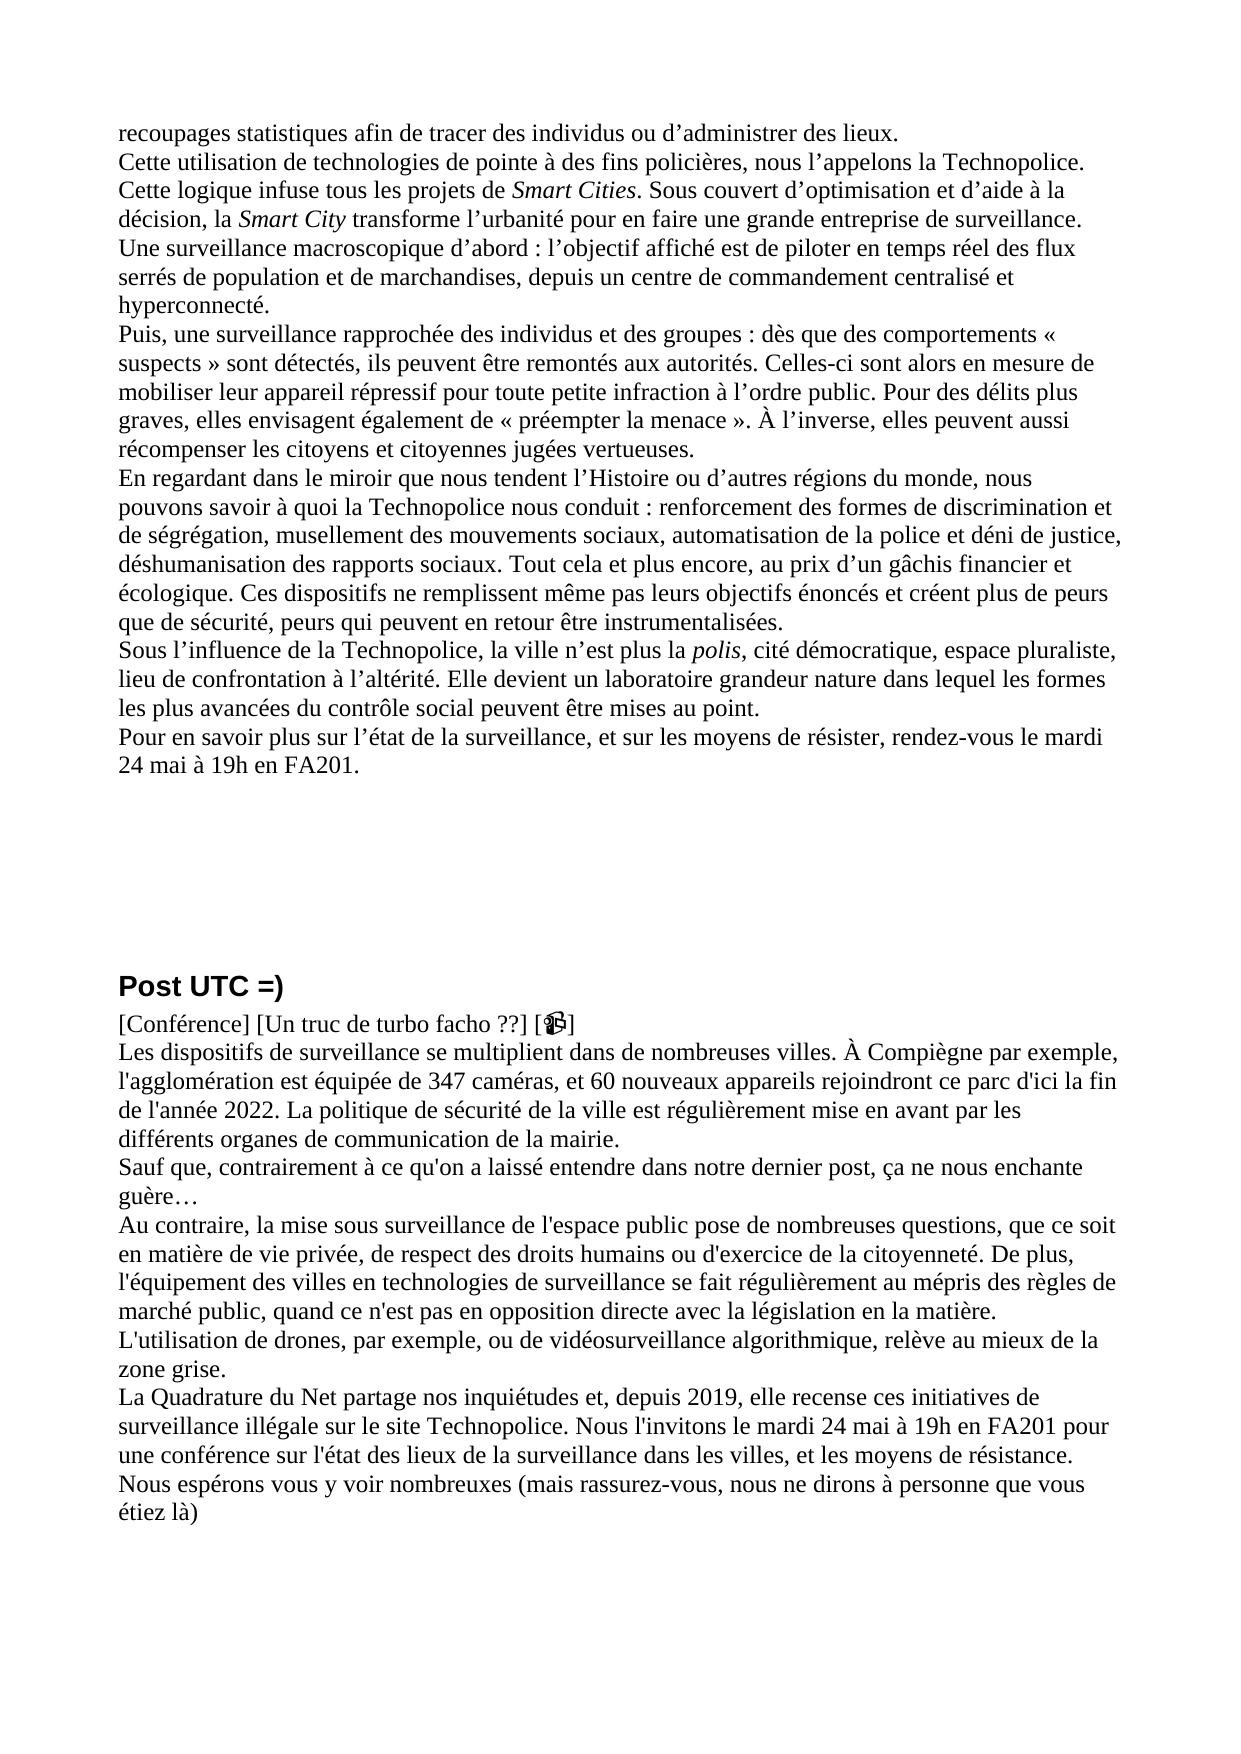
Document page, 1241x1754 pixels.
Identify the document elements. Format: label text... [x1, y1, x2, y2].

text recoupages statistiques afin de tracer des individus ou d’administrer des lieux. Cette utilisation de technologies de pointe à des fins policières, nous l’appelons la Technopolice. Cette logique infuse tous les projets de Smart Cities. Sous couvert d’optimisation et d’aide à la décision, la Smart City transforme l’urbanité pour en faire une grande entreprise de surveillance. Une surveillance macroscopique d’abord : l’objectif affiché est de piloter en temps réel des flux serrés de population et de marchandises, depuis un centre de commandement centralisé et hyperconnecté. Puis, une surveillance rapprochée des individus et des groupes : dès que des comportements « suspects » sont détectés, ils peuvent être remontés aux autorités. Celles-ci sont alors en mesure de mobiliser leur appareil répressif pour toute petite infraction à l’ordre public. Pour des délits plus graves, elles envisagent également de « préempter la menace ». À l’inverse, elles peuvent aussi récompenser les citoyens et citoyennes jugées vertueuses. En regardant dans le miroir que nous tendent l’Histoire ou d’autres régions du monde, nous pouvons savoir à quoi la Technopolice nous conduit : renforcement des formes de discrimination et de ségrégation, musellement des mouvements sociaux, automatisation de la police et déni de justice, déshumanisation des rapports sociaux. Tout cela et plus encore, au prix d’un gâchis financier et écologique. Ces dispositifs ne remplissent même pas leurs objectifs énoncés et créent plus de peurs que de sécurité, peurs qui peuvent en retour être instrumentalisées. Sous l’influence de la Technopolice, la ville n’est plus la polis, cité démocratique, espace pluraliste, lieu de confrontation à l’altérité. Elle devient un laboratoire grandeur nature dans lequel les formes les plus avancées du contrôle social peuvent être mises au point. Pour en savoir plus sur l’état de la surveillance, et sur les moyens de résister, rendez-vous le mardi 24 mai à 19h en FA201. [118, 118, 1122, 923]
subtitle Post UTC =) [118, 969, 1122, 1002]
text [Conférence] [Un truc de turbo facho ??] [📹] Les dispositifs de surveillance se multiplient dans de nombreuses villes. À Compiègne par exemple, l'agglomération est équipée de 347 caméras, et 60 nouveaux appareils rejoindront ce parc d'ici la fin de l'année 2022. La politique de sécurité de la ville est régulièrement mise en avant par les différents organes de communication de la mairie. Sauf que, contrairement à ce qu'on a laissé entendre dans notre dernier post, ça ne nous enchante guère… Au contraire, la mise sous surveillance de l'espace public pose de nombreuses questions, que ce soit en matière de vie privée, de respect des droits humains ou d'exercice de la citoyenneté. De plus, l'équipement des villes en technologies de surveillance se fait régulièrement au mépris des règles de marché public, quand ce n'est pas en opposition directe avec la législation en la matière. L'utilisation de drones, par exemple, ou de vidéosurveillance algorithmique, relève au mieux de la zone grise. La Quadrature du Net partage nos inquiétudes et, depuis 2019, elle recense ces initiatives de surveillance illégale sur le site Technopolice. Nous l'invitons le mardi 24 mai à 19h en FA201 pour une conférence sur l'état des lieux de la surveillance dans les villes, et les moyens de résistance. Nous espérons vous y voir nombreuxes (mais rassurez-vous, nous ne dirons à personne que vous étiez là) [118, 1009, 1122, 1612]
